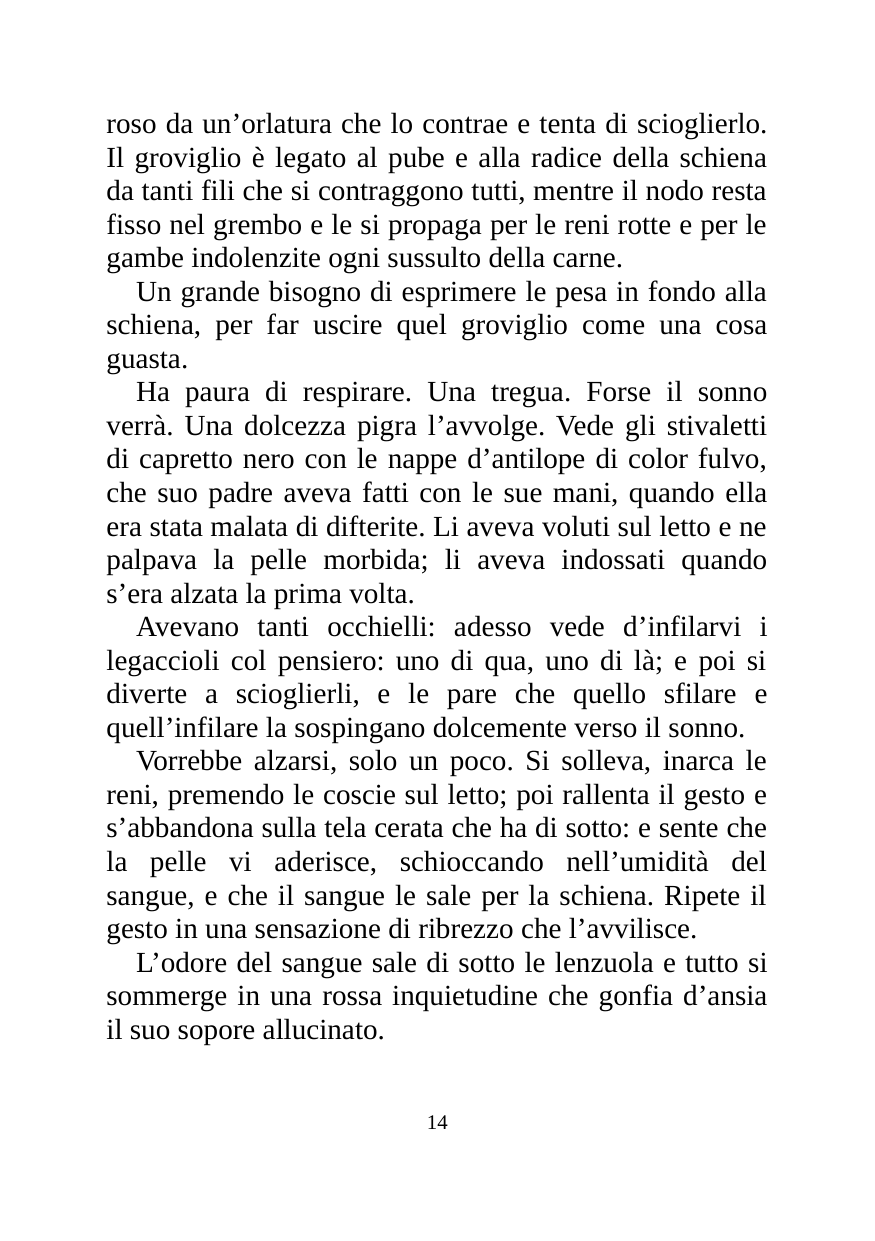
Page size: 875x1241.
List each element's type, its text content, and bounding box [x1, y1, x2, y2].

text roso da un’orlatura che lo contrae e tenta di scioglierlo. Il groviglio è legato al pube e alla radice della schiena da tanti fili che si contraggono tutti, mentre il nodo resta fisso nel grembo e le si propaga per le reni rotte e per le gambe indolenzite ogni sussulto della carne. [106, 106, 768, 274]
text Ha paura di respirare. Una tregua. Forse il sonno verrà. Una dolcezza pigra l’avvolge. Vede gli stivaletti di capretto nero con le nappe d’antilope di color fulvo, che suo padre aveva fatti con le sue mani, quando ella era stata malata di difterite. Li aveva voluti sul letto e ne palpava la pelle morbida; li aveva indossati quando s’era alzata la prima volta. [106, 374, 768, 609]
text Un grande bisogno di esprimere le pesa in fondo alla schiena, per far uscire quel groviglio come una cosa guasta. [106, 274, 768, 374]
text L’odore del sangue sale di sotto le lenzuola e tutto si sommerge in una rossa inquietudine che gonfia d’ansia il suo sopore allucinato. [106, 945, 768, 1045]
text Vorrebbe alzarsi, solo un poco. Si solleva, inarca le reni, premendo le coscie sul letto; poi rallenta il gesto e s’abbandona sulla tela cerata che ha di sotto: e sente che la pelle vi aderisce, schioccando nell’umidità del sangue, e che il sangue le sale per la schiena. Ripete il gesto in una sensazione di ribrezzo che l’avvilisce. [106, 743, 768, 945]
text Avevano tanti occhielli: adesso vede d’infilarvi i legaccioli col pensiero: uno di qua, uno di là; e poi si diverte a scioglierli, e le pare che quello sfilare e quell’infilare la sospingano dolcemente verso il sonno. [106, 609, 768, 743]
